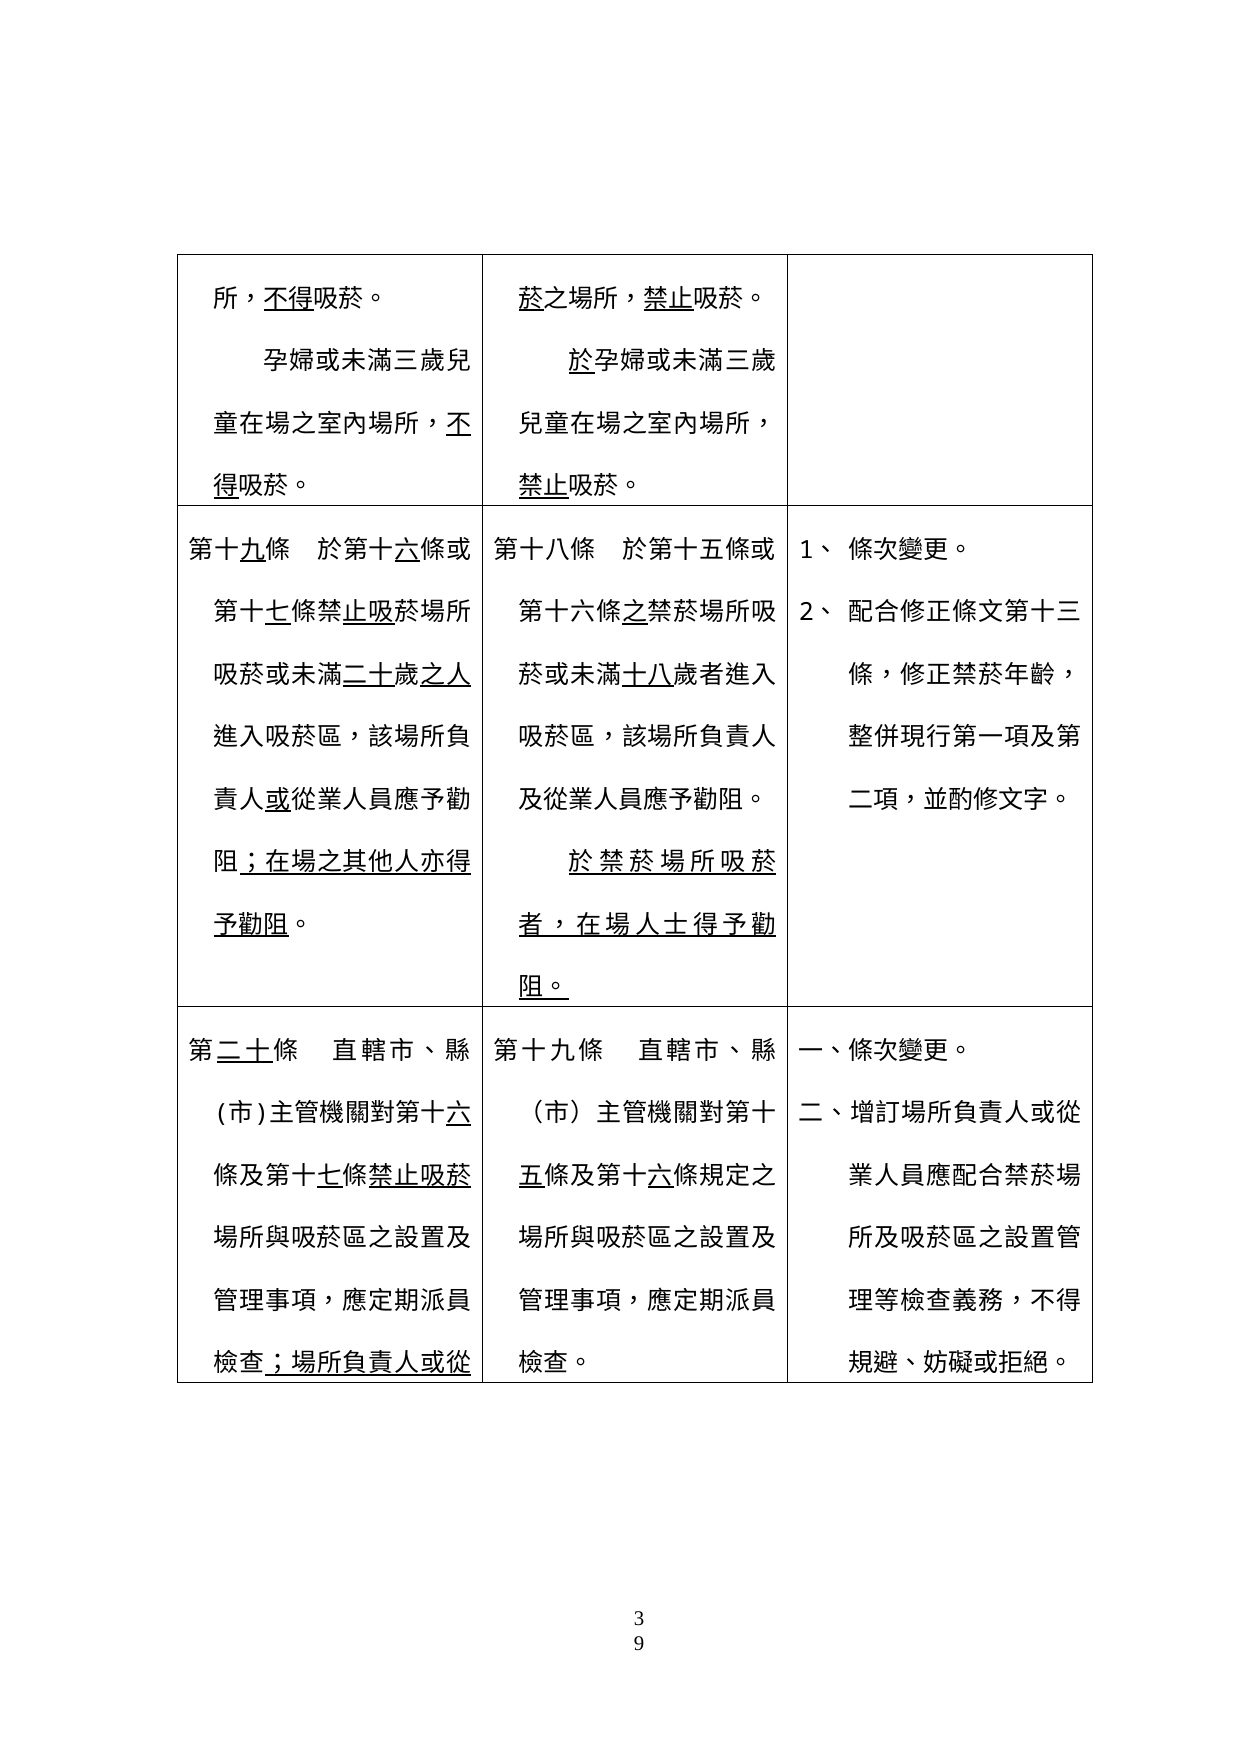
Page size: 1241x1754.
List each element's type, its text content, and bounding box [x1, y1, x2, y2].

table_cell 第十九條 於第十六條或第十七條禁止吸菸場所吸菸或未滿二十歲之人進入吸菸區，該場所負責人或從業人員應予勸阻；在場之其他人亦得予勸阻。 [178, 506, 482, 1006]
table_cell 一、條次變更。 二、增訂場所負責人或從業人員應配合禁菸場所及吸菸區之設置管理等檢查義務，不得規避、妨礙或拒絕。 [788, 1007, 1092, 1382]
table_cell 所，不得吸菸。 孕婦或未滿三歲兒童在場之室內場所，不得吸菸。 [178, 255, 482, 505]
table_cell 菸之場所，禁止吸菸。 於孕婦或未滿三歲兒童在場之室內場所，禁止吸菸。 [483, 255, 787, 505]
table_cell 第二十條 直轄市、縣(市)主管機關對第十六條及第十七條禁止吸菸場所與吸菸區之設置及管理事項，應定期派員檢查；場所負責人或從 [178, 1007, 482, 1382]
table_cell 第十八條 於第十五條或第十六條之禁菸場所吸菸或未滿十八歲者進入吸菸區，該場所負責人及從業人員應予勸阻。 於禁菸場所吸菸者，在場人士得予勸阻。 [483, 506, 787, 1006]
table_cell 條次變更。 配合修正條文第十三條，修正禁菸年齡，整併現行第一項及第二項，並酌修文字。 [788, 506, 1092, 1006]
table_cell [788, 255, 1092, 505]
table_cell 第十九條 直轄市、縣（市）主管機關對第十五條及第十六條規定之場所與吸菸區之設置及管理事項，應定期派員檢查。 [483, 1007, 787, 1382]
